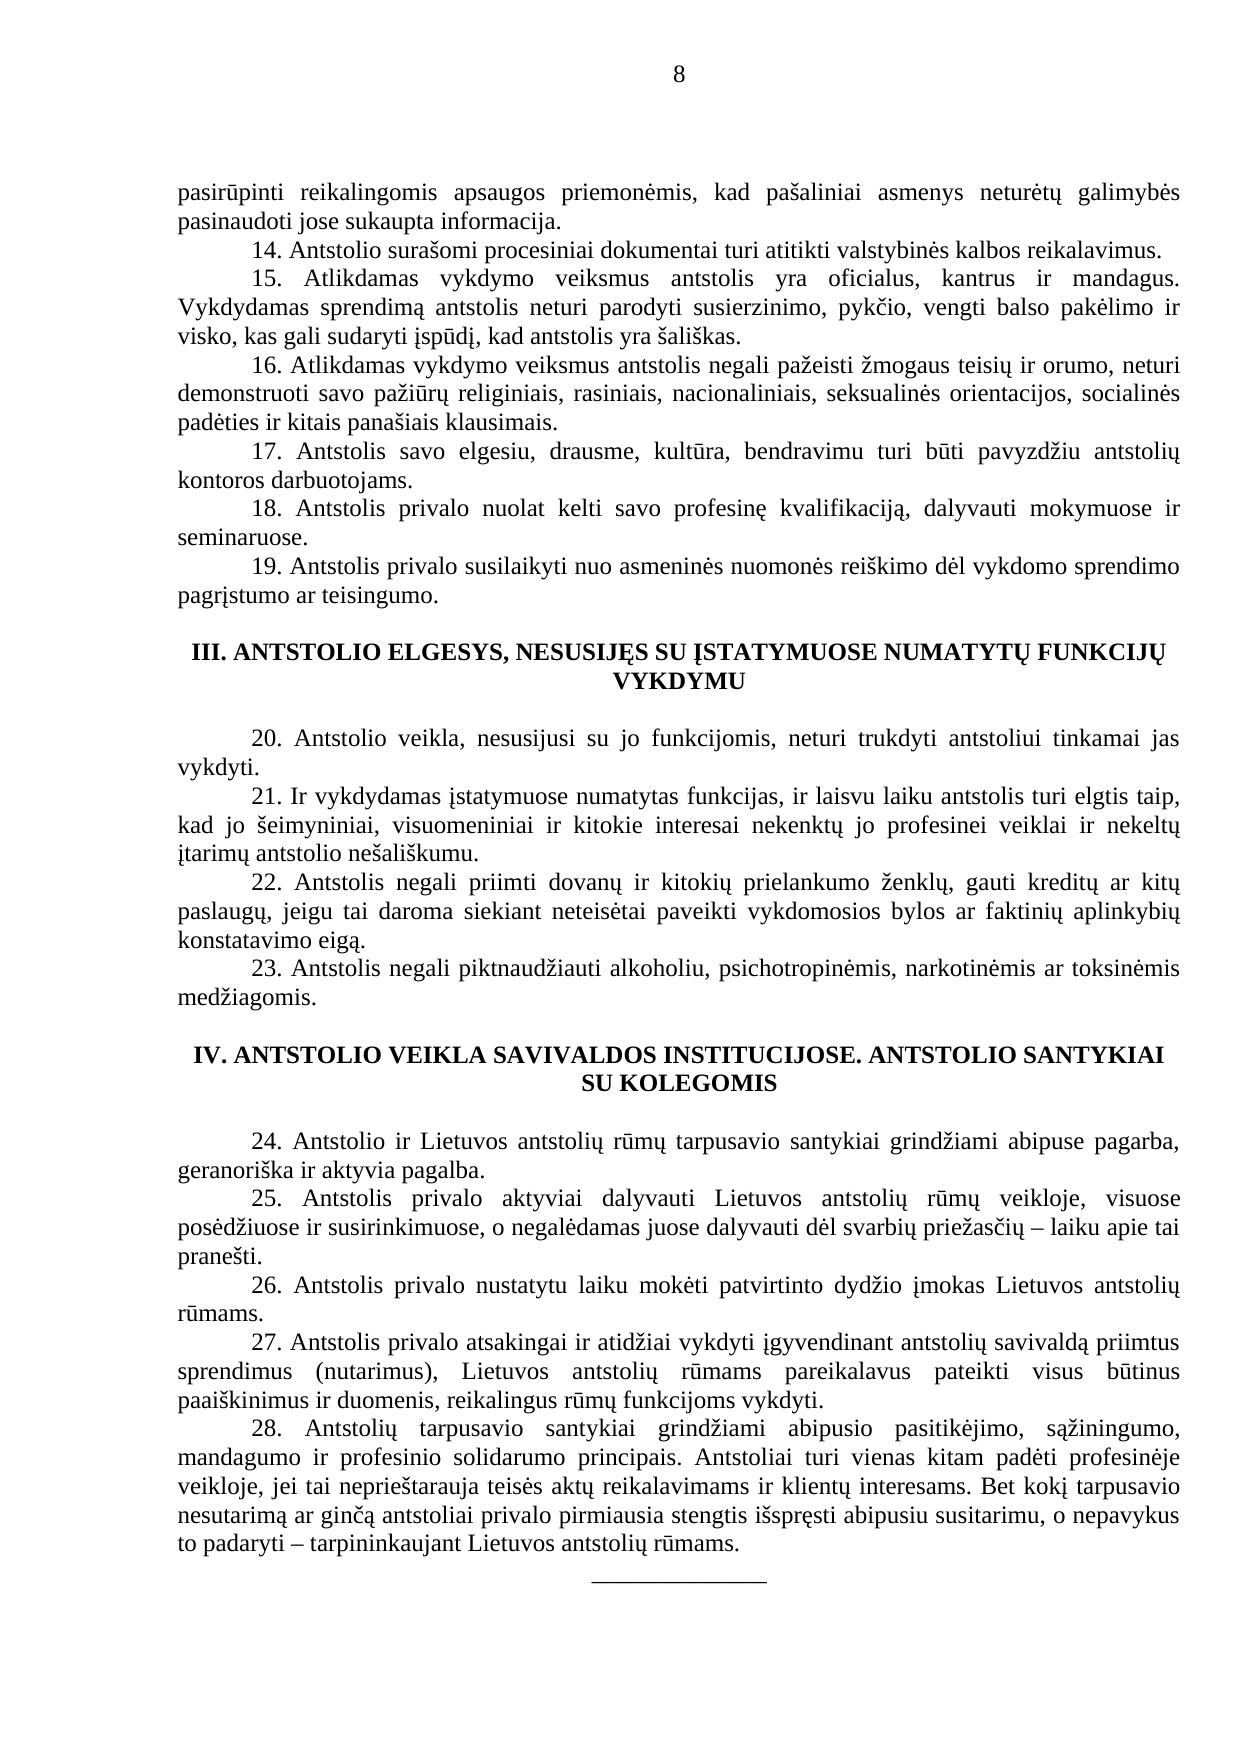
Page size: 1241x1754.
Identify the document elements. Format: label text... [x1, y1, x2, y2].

text 22. Antstolis negali priimti dovanų ir kitokių prielankumo ženklų, gauti kreditų ar kitų paslaugų, jeigu tai daroma siekiant neteisėtai paveikti vykdomosios bylos ar faktinių aplinkybių konstatavimo eigą. [177, 867, 1181, 953]
text 19. Antstolis privalo susilaikyti nuo asmeninės nuomonės reiškimo dėl vykdomo sprendimo pagrįstumo ar teisingumo. [177, 551, 1181, 608]
text pasirūpinti reikalingomis apsaugos priemonėmis, kad pašaliniai asmenys neturėtų galimybės pasinaudoti jose sukaupta informacija. [177, 177, 1181, 235]
text 25. Antstolis privalo aktyviai dalyvauti Lietuvos antstolių rūmų veikloje, visuose posėdžiuose ir susirinkimuose, o negalėdamas juose dalyvauti dėl svarbių priežasčių – laiku apie tai pranešti. [177, 1183, 1181, 1270]
text 28. Antstolių tarpusavio santykiai grindžiami abipusio pasitikėjimo, sąžiningumo, mandagumo ir profesinio solidarumo principais. Antstoliai turi vienas kitam padėti profesinėje veikloje, jei tai neprieštarauja teisės aktų reikalavimams ir klientų interesams. Bet kokį tarpusavio nesutarimą ar ginčą antstoliai privalo pirmiausia stengtis išspręsti abipusiu susitarimu, o nepavykus to padaryti – tarpininkaujant Lietuvos antstolių rūmams. [177, 1413, 1181, 1557]
text 21. Ir vykdydamas įstatymuose numatytas funkcijas, ir laisvu laiku antstolis turi elgtis taip, kad jo šeimyniniai, visuomeniniai ir kitokie interesai nekenktų jo profesinei veiklai ir nekeltų įtarimų antstolio nešališkumu. [177, 781, 1181, 867]
text 20. Antstolio veikla, nesusijusi su jo funkcijomis, neturi trukdyti antstoliui tinkamai jas vykdyti. [177, 723, 1181, 781]
text 15. Atlikdamas vykdymo veiksmus antstolis yra oficialus, kantrus ir mandagus. Vykdydamas sprendimą antstolis neturi parodyti susierzinimo, pykčio, vengti balso pakėlimo ir visko, kas gali sudaryti įspūdį, kad antstolis yra šališkas. [177, 263, 1181, 350]
text III. ANTSTOLIO ELGESYS, NESUSIJĘS SU ĮSTATYMUOSE NUMATYTŲ FUNKCIJŲ VYKDYMU [177, 637, 1181, 695]
text 27. Antstolis privalo atsakingai ir atidžiai vykdyti įgyvendinant antstolių savivaldą priimtus sprendimus (nutarimus), Lietuvos antstolių rūmams pareikalavus pateikti visus būtinus paaiškinimus ir duomenis, reikalingus rūmų funkcijoms vykdyti. [177, 1327, 1181, 1413]
text 14. Antstolio surašomi procesiniai dokumentai turi atitikti valstybinės kalbos reikalavimus. [177, 235, 1181, 263]
text 23. Antstolis negali piktnaudžiauti alkoholiu, psichotropinėmis, narkotinėmis ar toksinėmis medžiagomis. [177, 953, 1181, 1011]
text IV. ANTSTOLIO VEIKLA SAVIVALDOS INSTITUCIJOSE. ANTSTOLIO SANTYKIAI SU KOLEGOMIS [177, 1040, 1181, 1097]
text 24. Antstolio ir Lietuvos antstolių rūmų tarpusavio santykiai grindžiami abipuse pagarba, geranoriška ir aktyvia pagalba. [177, 1126, 1181, 1183]
text ______________ [177, 1557, 1181, 1586]
text 16. Atlikdamas vykdymo veiksmus antstolis negali pažeisti žmogaus teisių ir orumo, neturi demonstruoti savo pažiūrų religiniais, rasiniais, nacionaliniais, seksualinės orientacijos, socialinės padėties ir kitais panašiais klausimais. [177, 350, 1181, 436]
text 17. Antstolis savo elgesiu, drausme, kultūra, bendravimu turi būti pavyzdžiu antstolių kontoros darbuotojams. [177, 436, 1181, 493]
text 18. Antstolis privalo nuolat kelti savo profesinę kvalifikaciją, dalyvauti mokymuose ir seminaruose. [177, 493, 1181, 551]
text 26. Antstolis privalo nustatytu laiku mokėti patvirtinto dydžio įmokas Lietuvos antstolių rūmams. [177, 1270, 1181, 1327]
